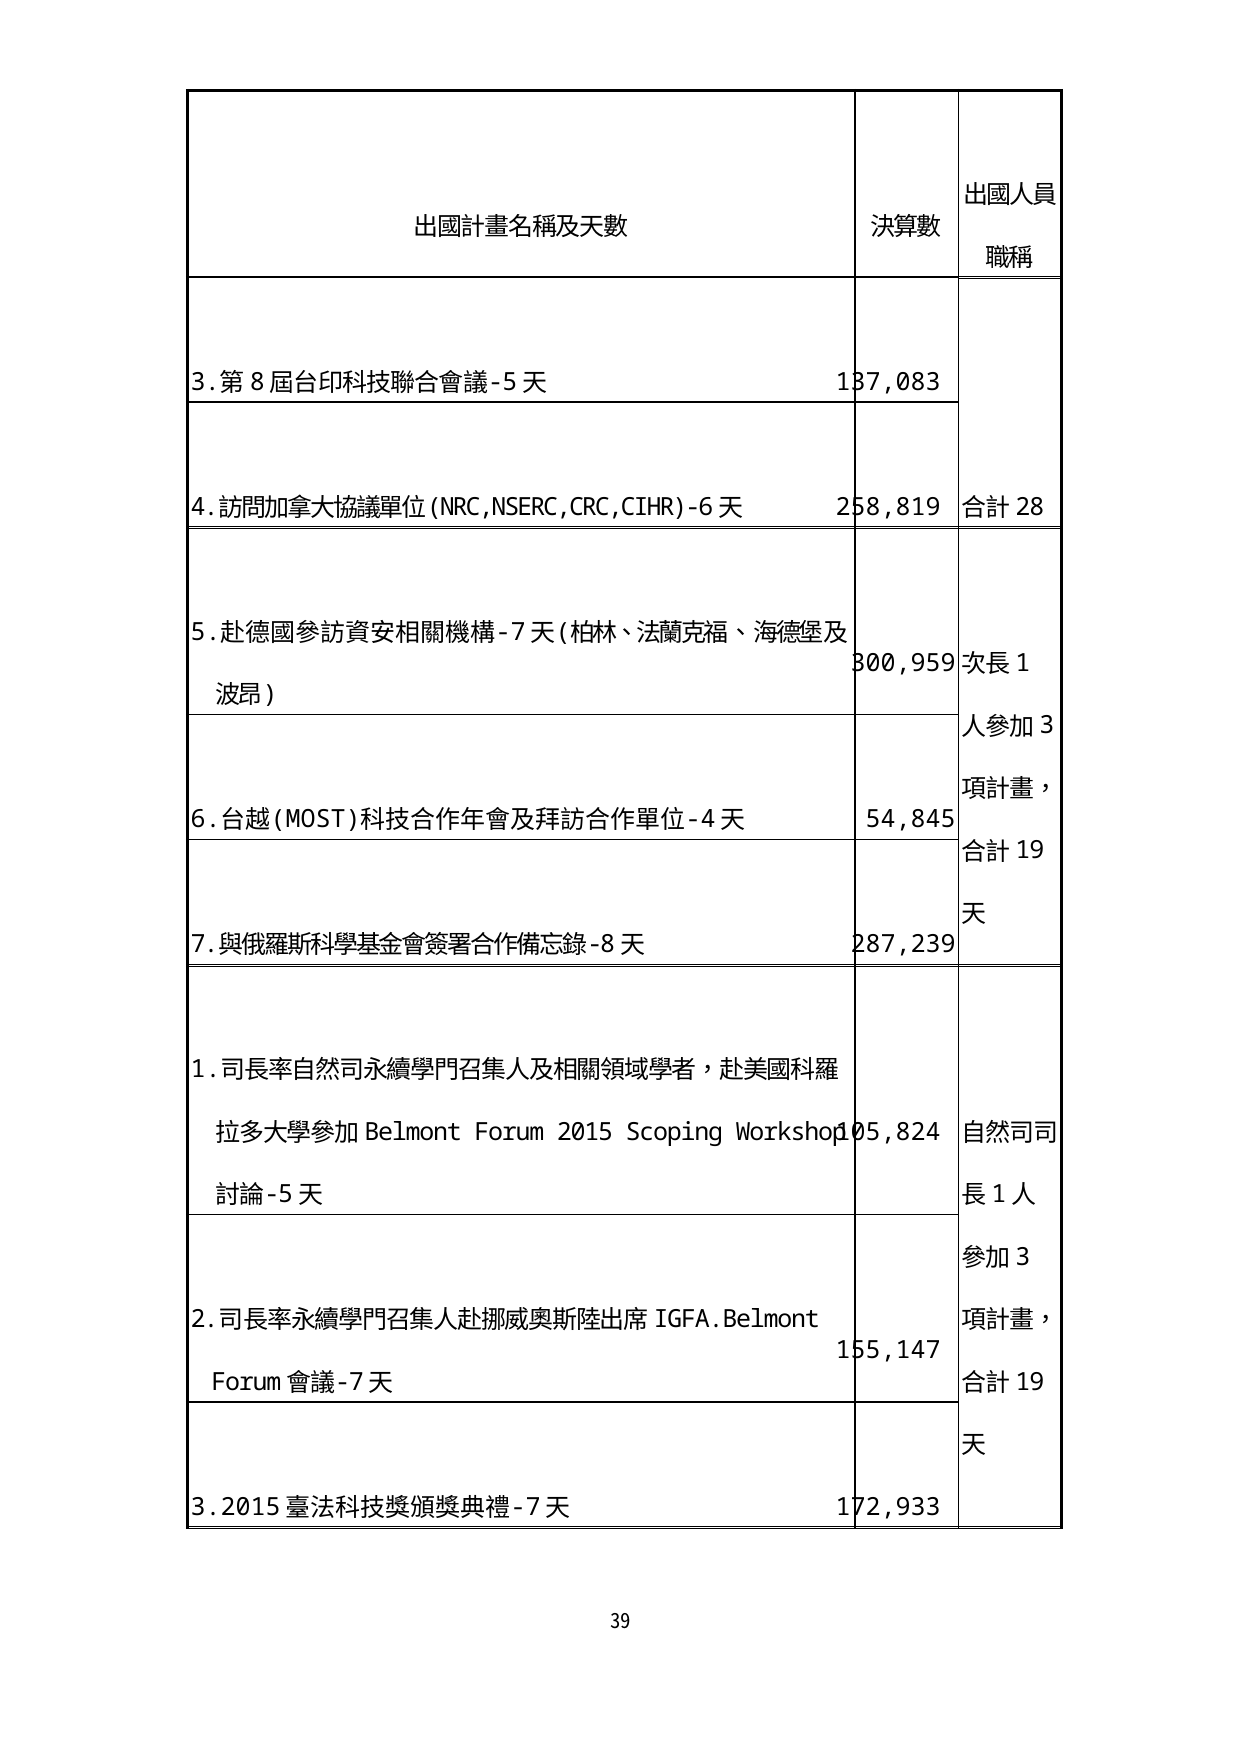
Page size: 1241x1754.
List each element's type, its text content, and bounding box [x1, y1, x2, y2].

table_cell 5.赴德國參訪資安相關機構-7天(柏林、法蘭克福、海德堡及波昂) [189, 529, 854, 714]
table_header 出國人員職稱 [959, 92, 1060, 276]
table_cell 3.2015臺法科技獎頒獎典禮-7天 [189, 1403, 854, 1526]
table_cell 287,239 [856, 840, 958, 964]
table_cell 6.台越(MOST)科技合作年會及拜訪合作單位-4天 [189, 715, 854, 839]
table_cell 次長1人參加4項計畫，合計28天 [959, 279, 1060, 526]
table_cell 258,819 [856, 403, 958, 526]
table_header 決算數 [856, 92, 958, 276]
table_cell 172,933 [856, 1403, 958, 1526]
table_cell 137,083 [856, 278, 958, 401]
table_cell 1.司長率自然司永續學門召集人及相關領域學者，赴美國科羅拉多大學參加Belmont Forum 2015 Scoping Workshop討論-5天 [189, 967, 854, 1214]
table_cell 自然司司長1人參加3項計畫，合計19天 [959, 967, 1060, 1526]
table_cell 3.第8屆台印科技聯合會議-5天 [189, 278, 854, 401]
table_cell 54,845 [856, 715, 958, 839]
table_cell 105,824 [856, 967, 958, 1214]
table_cell 155,147 [856, 1215, 958, 1401]
table_cell 7.與俄羅斯科學基金會簽署合作備忘錄-8天 [189, 840, 854, 964]
table_cell 4.訪問加拿大協議單位(NRC,NSERC,CRC,CIHR)-6天 [189, 403, 854, 526]
table_cell 300,959 [856, 529, 958, 714]
table_header 出國計畫名稱及天數 [189, 92, 854, 276]
table_cell 次長1人參加3項計畫，合計19天 [959, 529, 1060, 964]
table_cell 2.司長率永續學門召集人赴挪威奧斯陸出席IGFA.Belmont Forum會議-7天 [189, 1215, 854, 1401]
